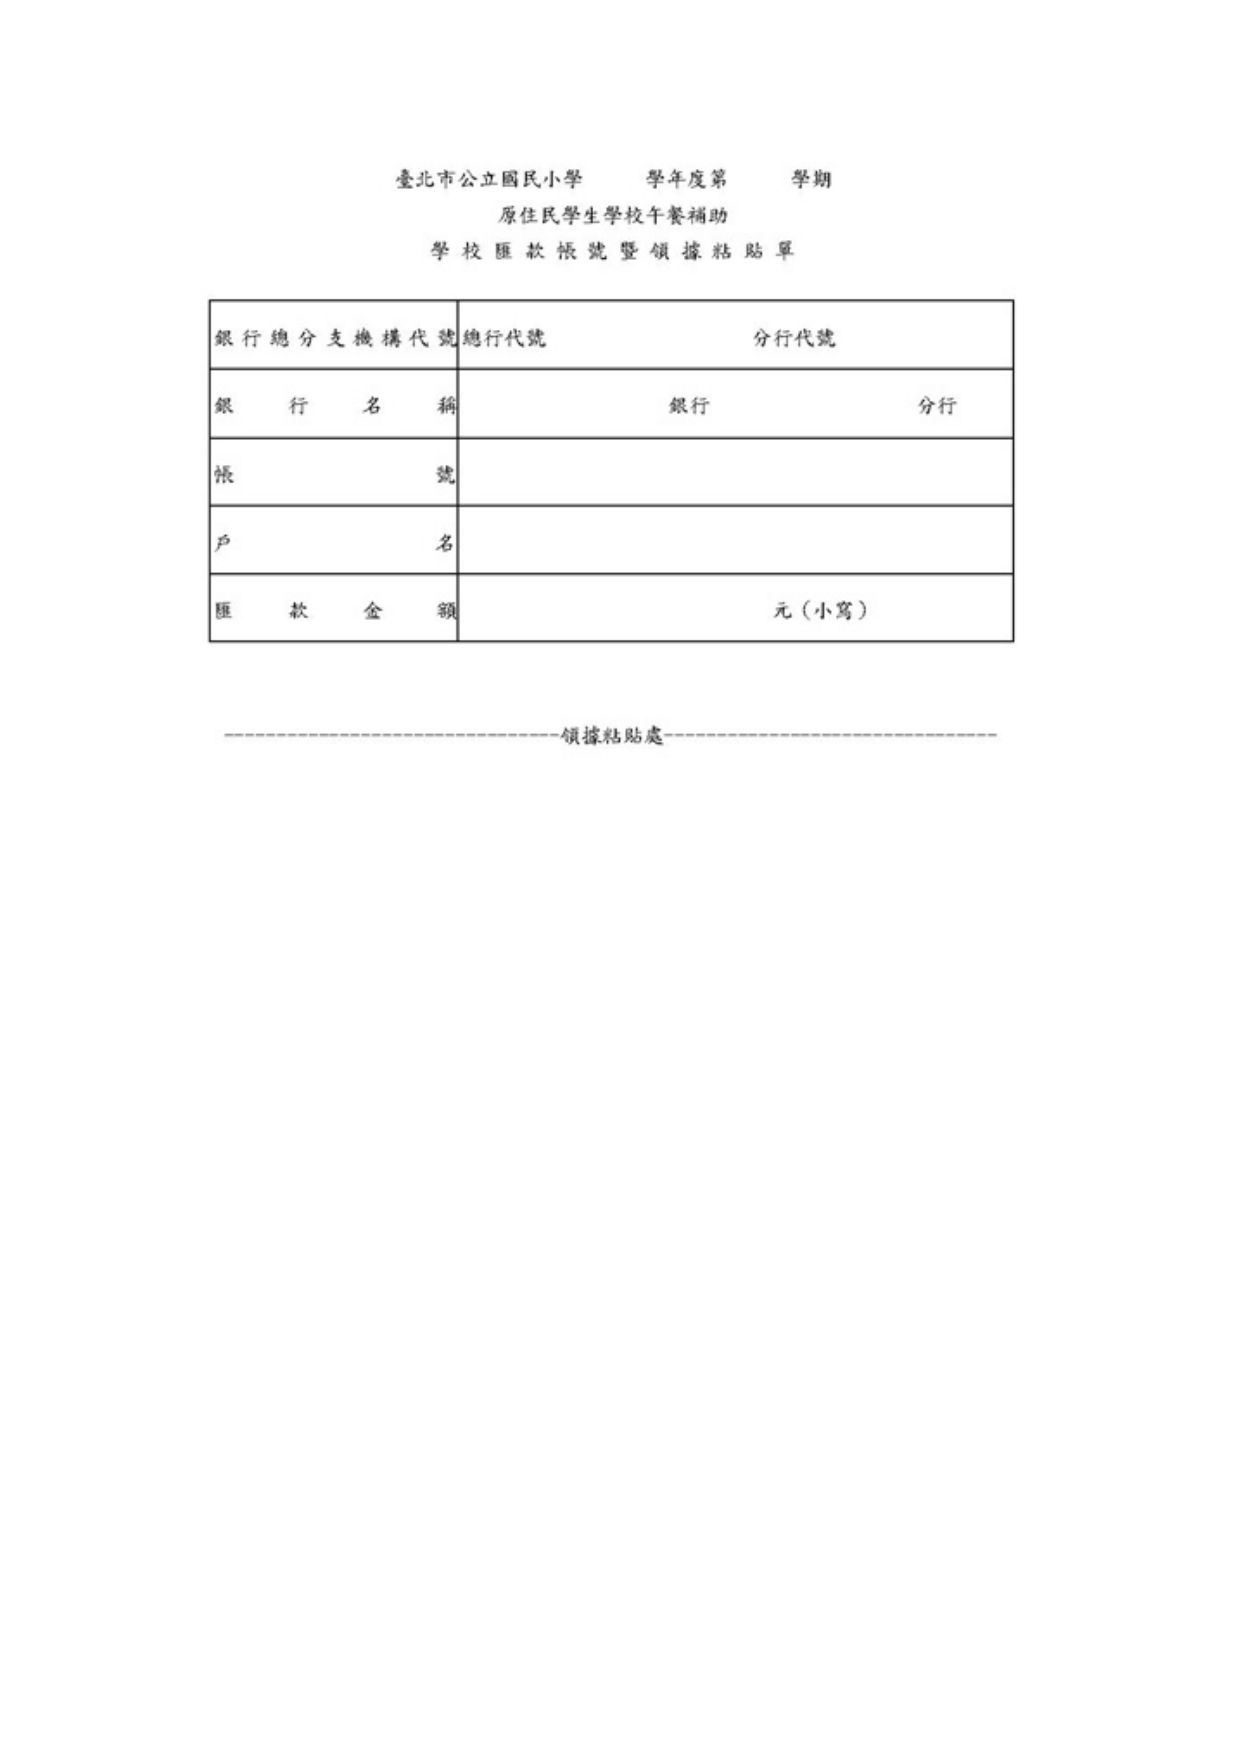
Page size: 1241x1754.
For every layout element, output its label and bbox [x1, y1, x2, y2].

picture [187, 150, 1050, 767]
